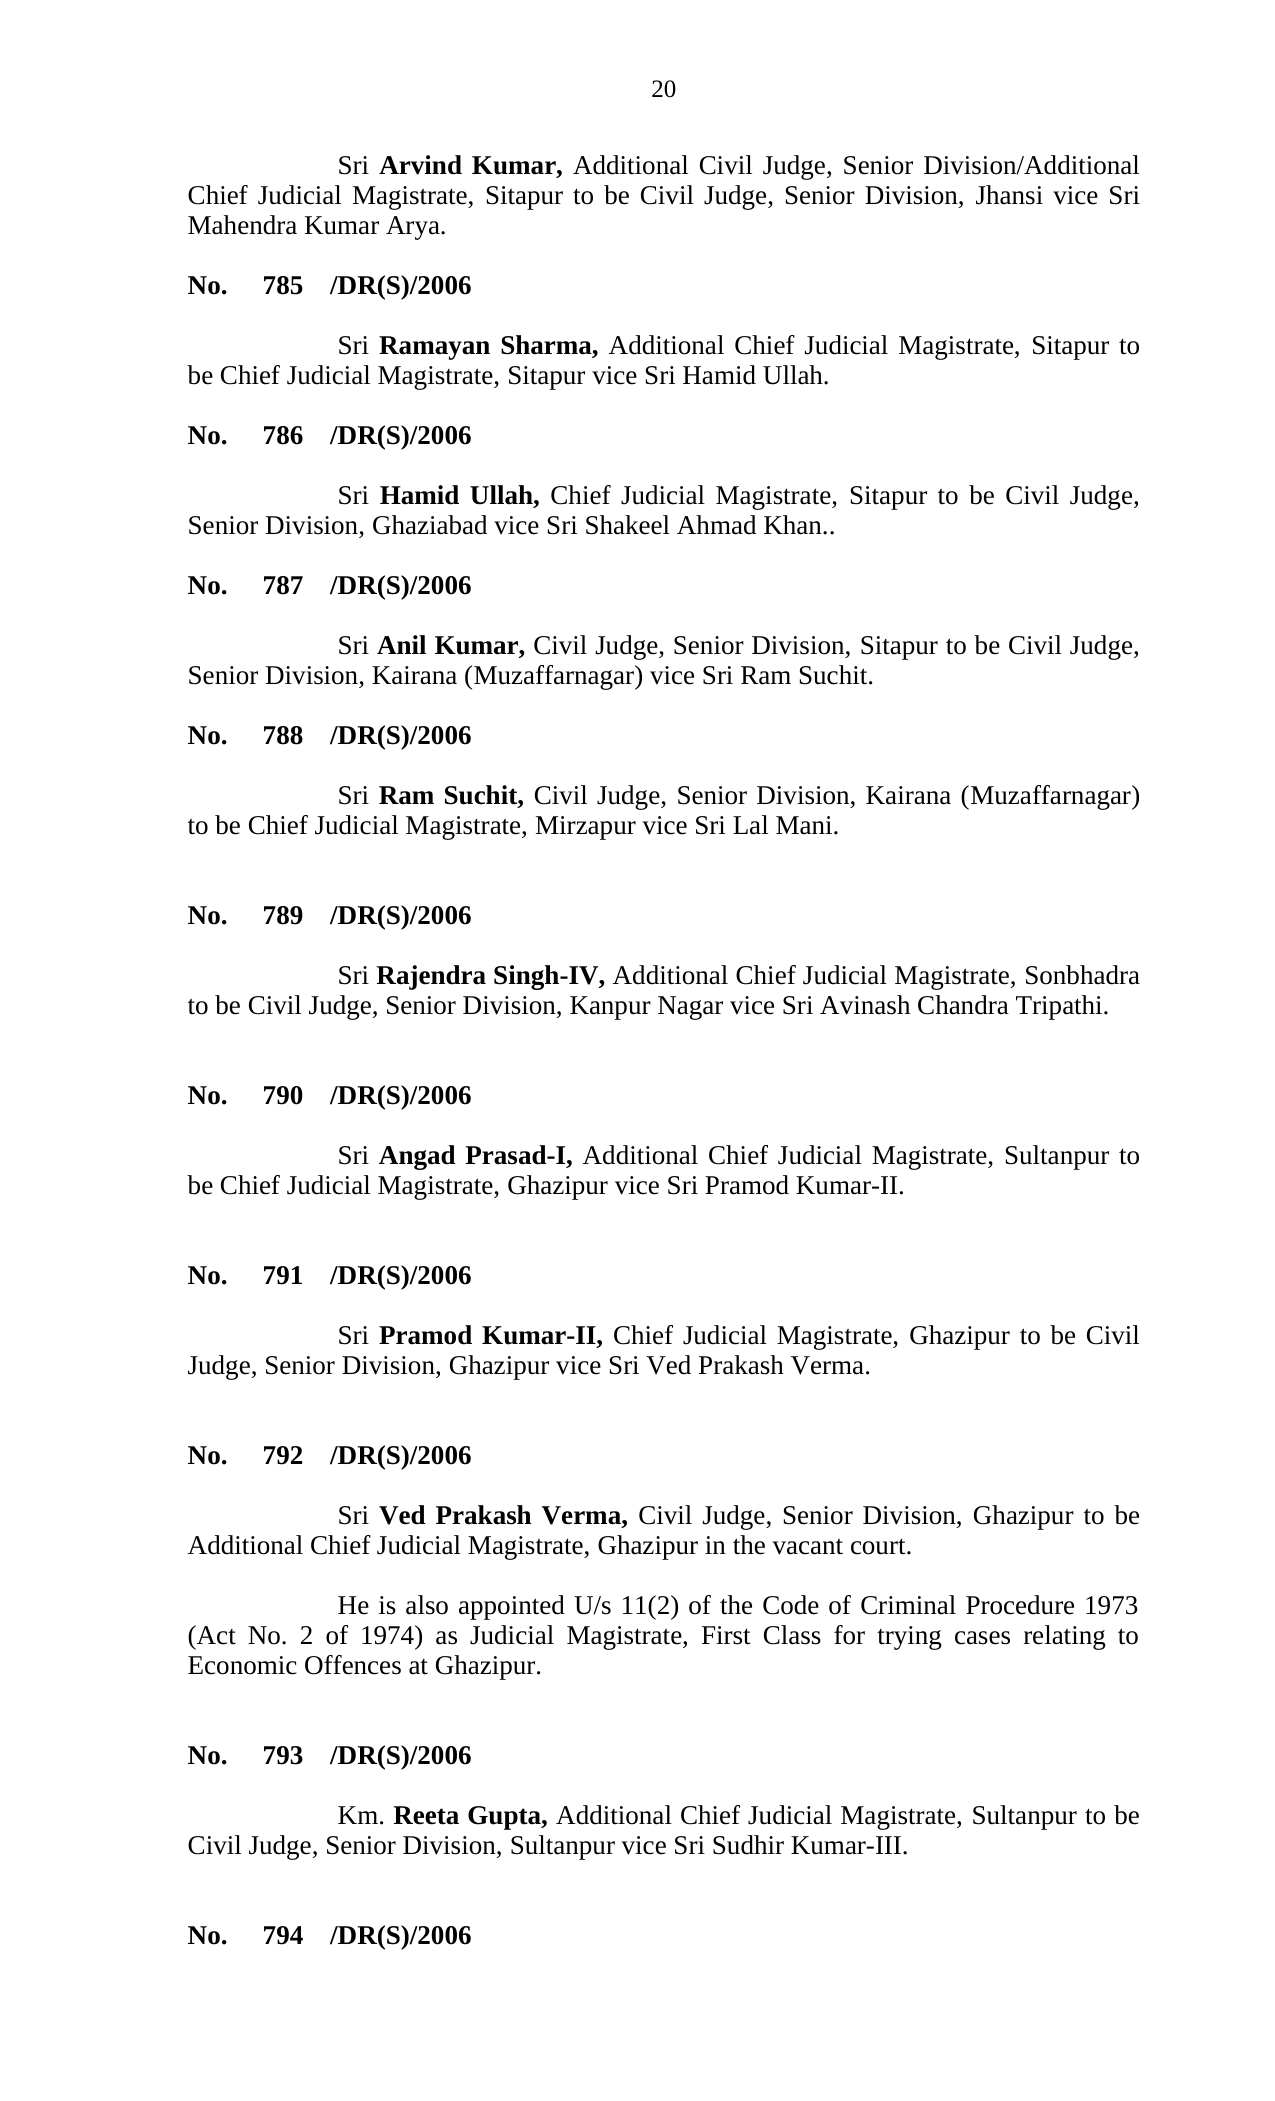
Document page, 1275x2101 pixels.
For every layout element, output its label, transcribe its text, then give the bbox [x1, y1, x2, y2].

table_header /DR(S)/2006 [319, 1740, 483, 1770]
table_header [244, 420, 319, 450]
text Sri Arvind Kumar, Additional Civil Judge, Senior Division/Additional Chief Judicial Magistrate, Sitapur to be Civil Judge, Senior Division, Jhansi vice Sri Mahendra Kumar Arya. [187, 150, 1140, 240]
table_header No. [176, 1260, 244, 1290]
table_header [244, 1260, 319, 1290]
table_header /DR(S)/2006 [319, 1260, 483, 1290]
table_header [244, 720, 319, 750]
table_header [244, 1920, 319, 1950]
table_header No. [176, 1920, 244, 1950]
table_header [244, 1440, 319, 1470]
text Sri Pramod Kumar-II, Chief Judicial Magistrate, Ghazipur to be Civil Judge, Senior Division, Ghazipur vice Sri Ved Prakash Verma. [187, 1320, 1140, 1380]
table_header No. [176, 420, 244, 450]
table_header No. [176, 270, 244, 300]
text Sri Ramayan Sharma, Additional Chief Judicial Magistrate, Sitapur to be Chief Judicial Magistrate, Sitapur vice Sri Hamid Ullah. [187, 330, 1140, 390]
table_header /DR(S)/2006 [319, 420, 483, 450]
text Km. Reeta Gupta, Additional Chief Judicial Magistrate, Sultanpur to be Civil Judge, Senior Division, Sultanpur vice Sri Sudhir Kumar-III. [187, 1800, 1140, 1860]
table_header /DR(S)/2006 [319, 1920, 483, 1950]
table_header No. [176, 1740, 244, 1770]
table_header /DR(S)/2006 [319, 1080, 483, 1110]
table_header /DR(S)/2006 [319, 900, 483, 930]
table_header No. [176, 570, 244, 600]
text Sri Hamid Ullah, Chief Judicial Magistrate, Sitapur to be Civil Judge, Senior Division, Ghaziabad vice Sri Shakeel Ahmad Khan.. [187, 480, 1140, 540]
table_header No. [176, 1440, 244, 1470]
table_header [244, 1740, 319, 1770]
table_header /DR(S)/2006 [319, 570, 483, 600]
text Sri Ved Prakash Verma, Civil Judge, Senior Division, Ghazipur to be Additional Chief Judicial Magistrate, Ghazipur in the vacant court. [187, 1500, 1140, 1560]
table_header [244, 270, 319, 300]
table_header [244, 1080, 319, 1110]
text Sri Anil Kumar, Civil Judge, Senior Division, Sitapur to be Civil Judge, Senior Division, Kairana (Muzaffarnagar) vice Sri Ram Suchit. [187, 630, 1140, 690]
table_header [244, 900, 319, 930]
text Sri Angad Prasad-I, Additional Chief Judicial Magistrate, Sultanpur to be Chief Judicial Magistrate, Ghazipur vice Sri Pramod Kumar-II. [187, 1140, 1140, 1200]
text Sri Rajendra Singh-IV, Additional Chief Judicial Magistrate, Sonbhadra to be Civil Judge, Senior Division, Kanpur Nagar vice Sri Avinash Chandra Tripathi. [187, 960, 1140, 1020]
table_header No. [176, 720, 244, 750]
table_header [244, 570, 319, 600]
text He is also appointed U/s 11(2) of the Code of Criminal Procedure 1973 (Act No. 2 of 1974) as Judicial Magistrate, First Class for trying cases relating to Economic Offences at Ghazipur. [187, 1590, 1140, 1680]
table_header No. [176, 900, 244, 930]
text Sri Ram Suchit, Civil Judge, Senior Division, Kairana (Muzaffarnagar) to be Chief Judicial Magistrate, Mirzapur vice Sri Lal Mani. [187, 780, 1140, 840]
table_header /DR(S)/2006 [319, 270, 483, 300]
table_header /DR(S)/2006 [319, 1440, 483, 1470]
table_header No. [176, 1080, 244, 1110]
table_header /DR(S)/2006 [319, 720, 483, 750]
